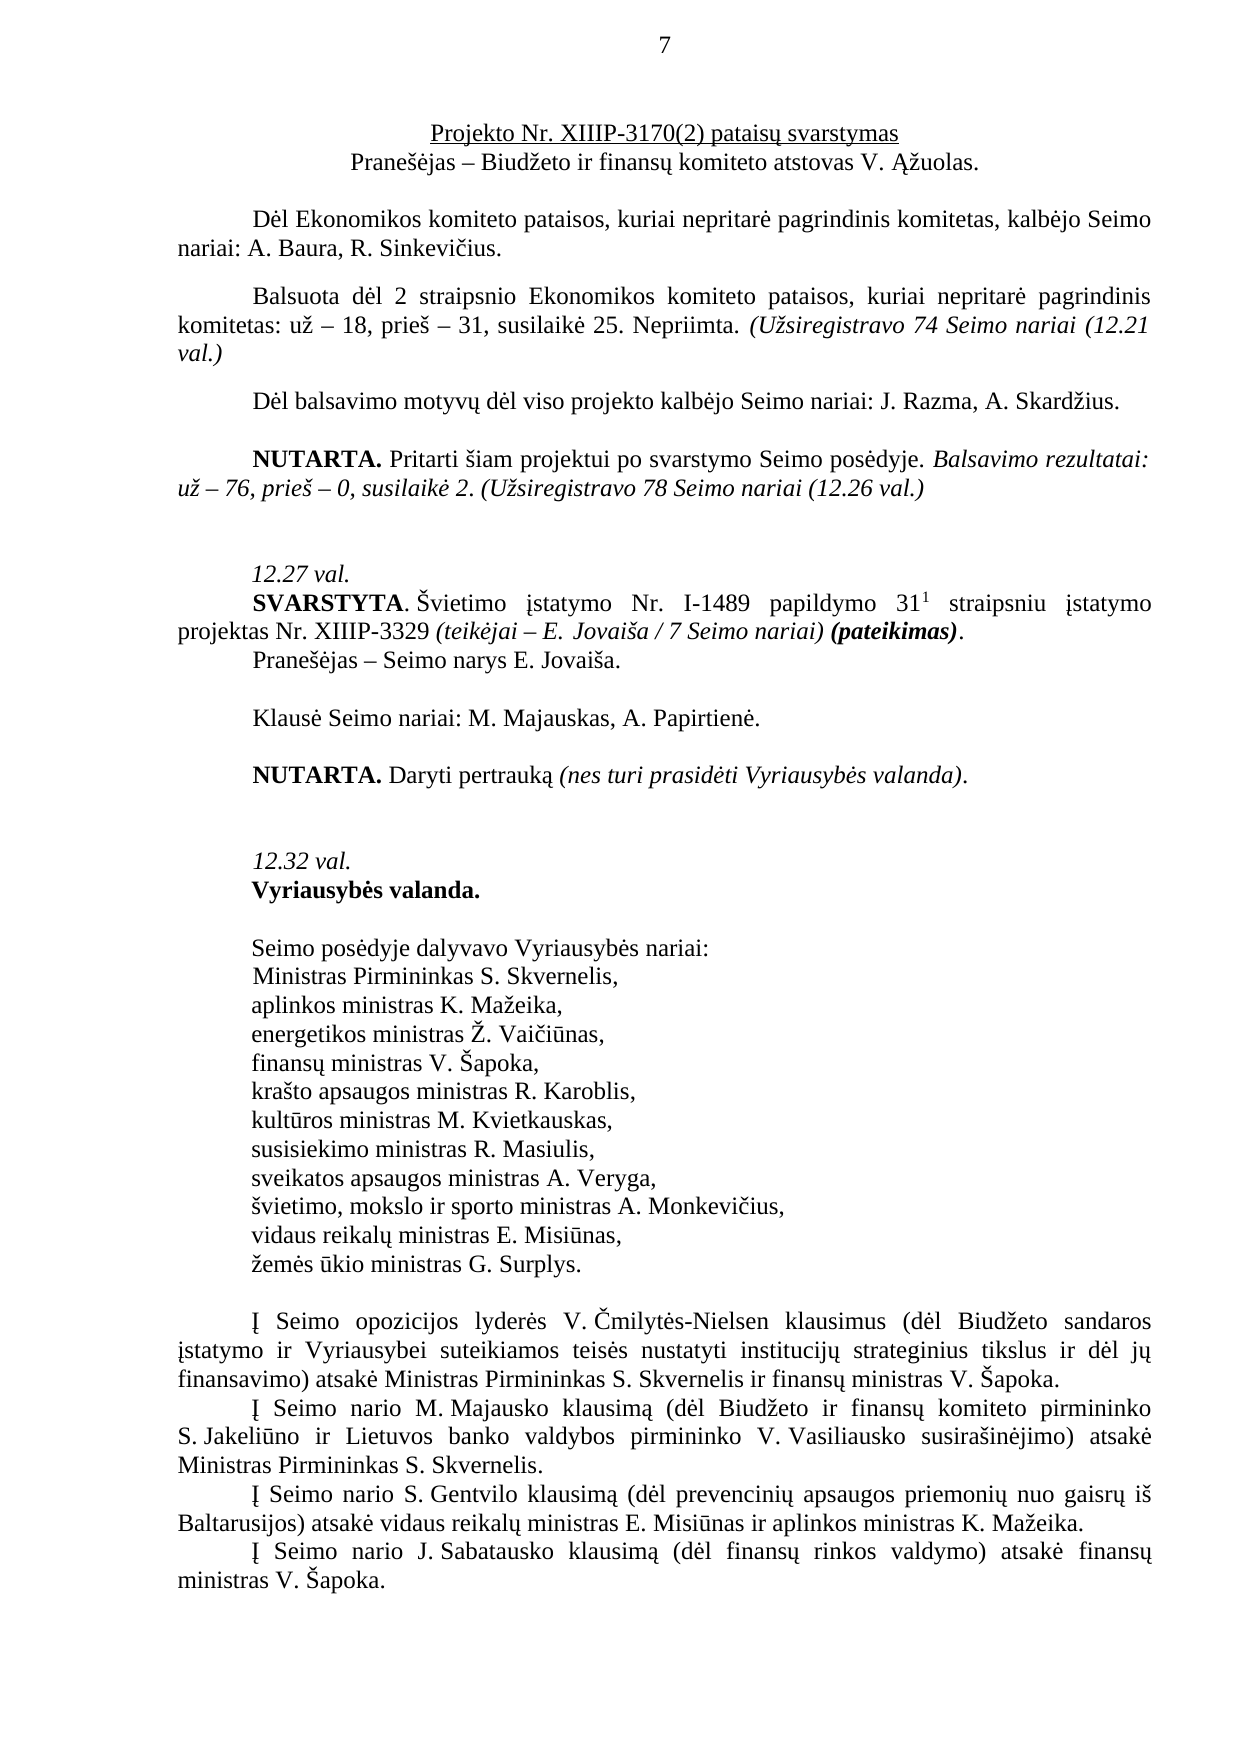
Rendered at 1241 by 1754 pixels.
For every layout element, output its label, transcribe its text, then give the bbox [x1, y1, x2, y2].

text vidaus reikalų ministras E. Misiūnas, [177, 1220, 1152, 1249]
text Į Seimo nario J. Sabatausko klausimą (dėl finansų rinkos valdymo) atsakė finansų ministras V. Šapoka. [177, 1536, 1152, 1594]
text Seimo posėdyje dalyvavo Vyriausybės nariai: [177, 933, 1152, 961]
text kultūros ministras M. Kvietkauskas, [177, 1105, 1152, 1134]
text NUTARTA. Pritarti šiam projektui po svarstymo Seimo posėdyje. Balsavimo rezultatai: už – 76, prieš – 0, susilaikė 2. (Užsiregistravo 78 Seimo nariai (12.26 val.) [177, 444, 1152, 501]
text Į Seimo nario M. Majausko klausimą (dėl Biudžeto ir finansų komiteto pirmininko S. Jakeliūno ir Lietuvos banko valdybos pirmininko V. Vasiliausko susirašinėjimo) atsakė Ministras Pirmininkas S. Skvernelis. [177, 1393, 1152, 1479]
text 12.27 val. [177, 559, 1152, 588]
text Dėl Ekonomikos komiteto pataisos, kuriai nepritarė pagrindinis komitetas, kalbėjo Seimo nariai: A. Baura, R. Sinkevičius. [177, 204, 1152, 262]
text Ministras Pirmininkas S. Skvernelis, [252, 961, 1152, 990]
text žemės ūkio ministras G. Surplys. [177, 1249, 1152, 1278]
text energetikos ministras Ž. Vaičiūnas, [177, 1019, 1152, 1048]
text finansų ministras V. Šapoka, [177, 1048, 1152, 1076]
text susisiekimo ministras R. Masiulis, [177, 1134, 1152, 1163]
text krašto apsaugos ministras R. Karoblis, [177, 1076, 1152, 1105]
text aplinkos ministras K. Mažeika, [177, 990, 1152, 1019]
subtitle Projekto Nr. XIIIP-3170(2) pataisų svarstymas [177, 118, 1152, 147]
text Pranešėjas – Seimo narys E. Jovaiša. [177, 645, 1152, 674]
text Į Seimo opozicijos lyderės V. Čmilytės-Nielsen klausimus (dėl Biudžeto sandaros įstatymo ir Vyriausybei suteikiamos teisės nustatyti institucijų strateginius tikslus ir dėl jų finansavimo) atsakė Ministras Pirmininkas S. Skvernelis ir finansų ministras V. Šapoka. [177, 1306, 1152, 1393]
text Dėl balsavimo motyvų dėl viso projekto kalbėjo Seimo nariai: J. Razma, A. Skardžius. [177, 386, 1152, 415]
text Pranešėjas – Biudžeto ir finansų komiteto atstovas V. Ąžuolas. [177, 147, 1152, 176]
text Klausė Seimo nariai: M. Majauskas, A. Papirtienė. [177, 703, 1152, 731]
text švietimo, mokslo ir sporto ministras A. Monkevičius, [177, 1191, 1152, 1220]
subtitle Vyriausybės valanda. [177, 875, 1152, 904]
text Balsuota dėl 2 straipsnio Ekonomikos komiteto pataisos, kuriai nepritarė pagrindinis komitetas: už – 18, prieš – 31, susilaikė 25. Nepriimta. (Užsiregistravo 74 Seimo nariai (12.21 val.) [177, 281, 1152, 367]
text Į Seimo nario S. Gentvilo klausimą (dėl prevencinių apsaugos priemonių nuo gaisrų iš Baltarusijos) atsakė vidaus reikalų ministras E. Misiūnas ir aplinkos ministras K. Mažeika. [177, 1479, 1152, 1536]
text 12.32 val. [177, 846, 1152, 875]
text SVARSTYTA. Švietimo įstatymo Nr. I-1489 papildymo 311 straipsniu įstatymo projektas Nr. XIIIP-3329 (teikėjai – E. Jovaiša / 7 Seimo nariai) (pateikimas). [177, 588, 1152, 645]
text sveikatos apsaugos ministras A. Veryga, [177, 1163, 1152, 1191]
text NUTARTA. Daryti pertrauką (nes turi prasidėti Vyriausybės valanda). [177, 760, 1152, 789]
